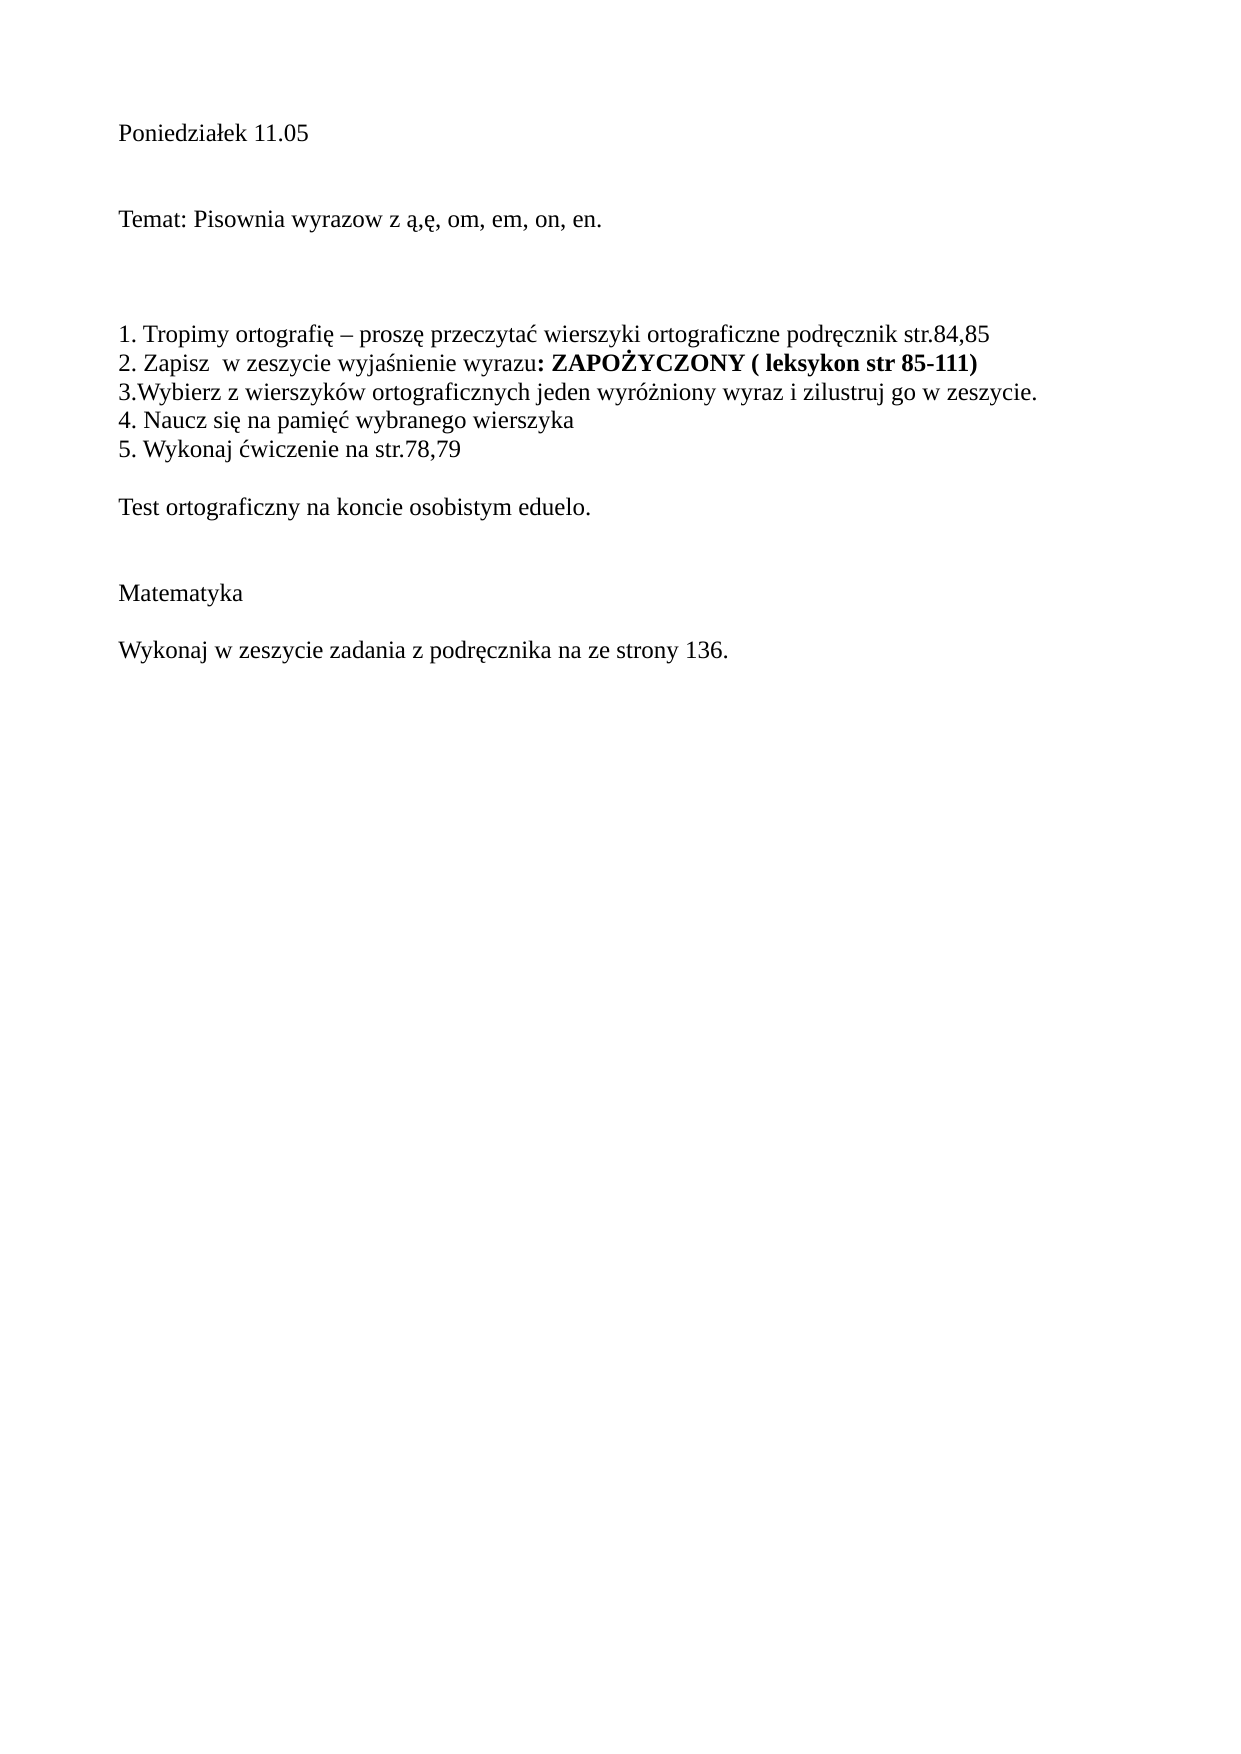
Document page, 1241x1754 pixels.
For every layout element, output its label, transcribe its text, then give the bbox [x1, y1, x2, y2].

text 1. Tropimy ortografię – proszę przeczytać wierszyki ortograficzne podręcznik str.84,85 [118, 319, 1122, 348]
text Matematyka [118, 578, 1122, 607]
text 3.Wybierz z wierszyków ortograficznych jeden wyróżniony wyraz i zilustruj go w zeszycie. [118, 377, 1122, 406]
text Temat: Pisownia wyrazow z ą,ę, om, em, on, en. [118, 204, 1122, 233]
text Wykonaj w zeszycie zadania z podręcznika na ze strony 136. [118, 636, 1122, 664]
text Poniedziałek 11.05 [118, 118, 1122, 147]
text 5. Wykonaj ćwiczenie na str.78,79 [118, 434, 1122, 463]
text 4. Naucz się na pamięć wybranego wierszyka [118, 406, 1122, 434]
text Test ortograficzny na koncie osobistym eduelo. [118, 492, 1122, 521]
text 2. Zapisz w zeszycie wyjaśnienie wyrazu: ZAPOŻYCZONY ( leksykon str 85-111) [118, 348, 1122, 377]
